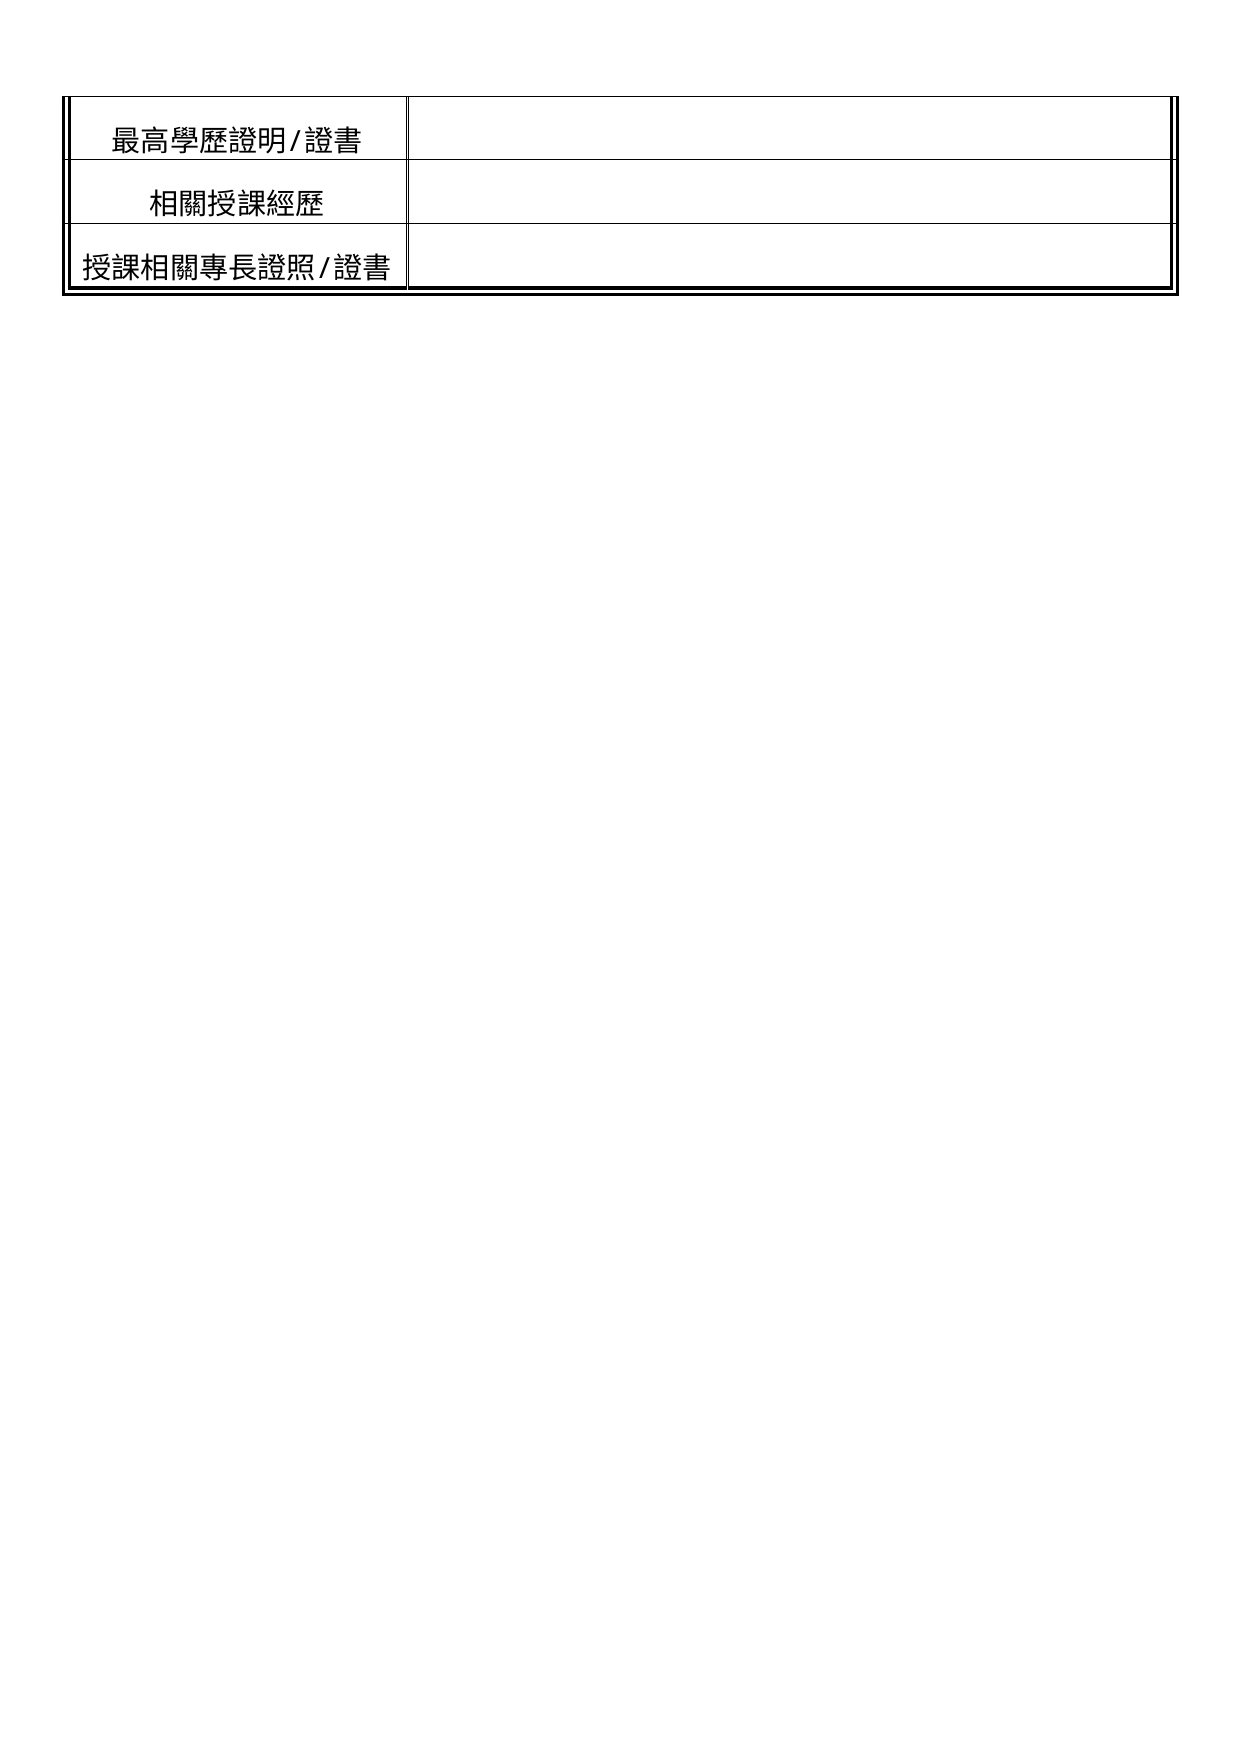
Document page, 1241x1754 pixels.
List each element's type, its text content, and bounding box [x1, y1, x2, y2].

table_cell 相關授課經歷 [71, 160, 406, 223]
table_cell [409, 224, 1170, 286]
table_cell 最高學歷證明/證書 [71, 97, 406, 159]
table_cell 授課相關專長證照/證書 [71, 224, 406, 286]
table_cell [409, 160, 1170, 223]
table_cell [409, 97, 1170, 159]
